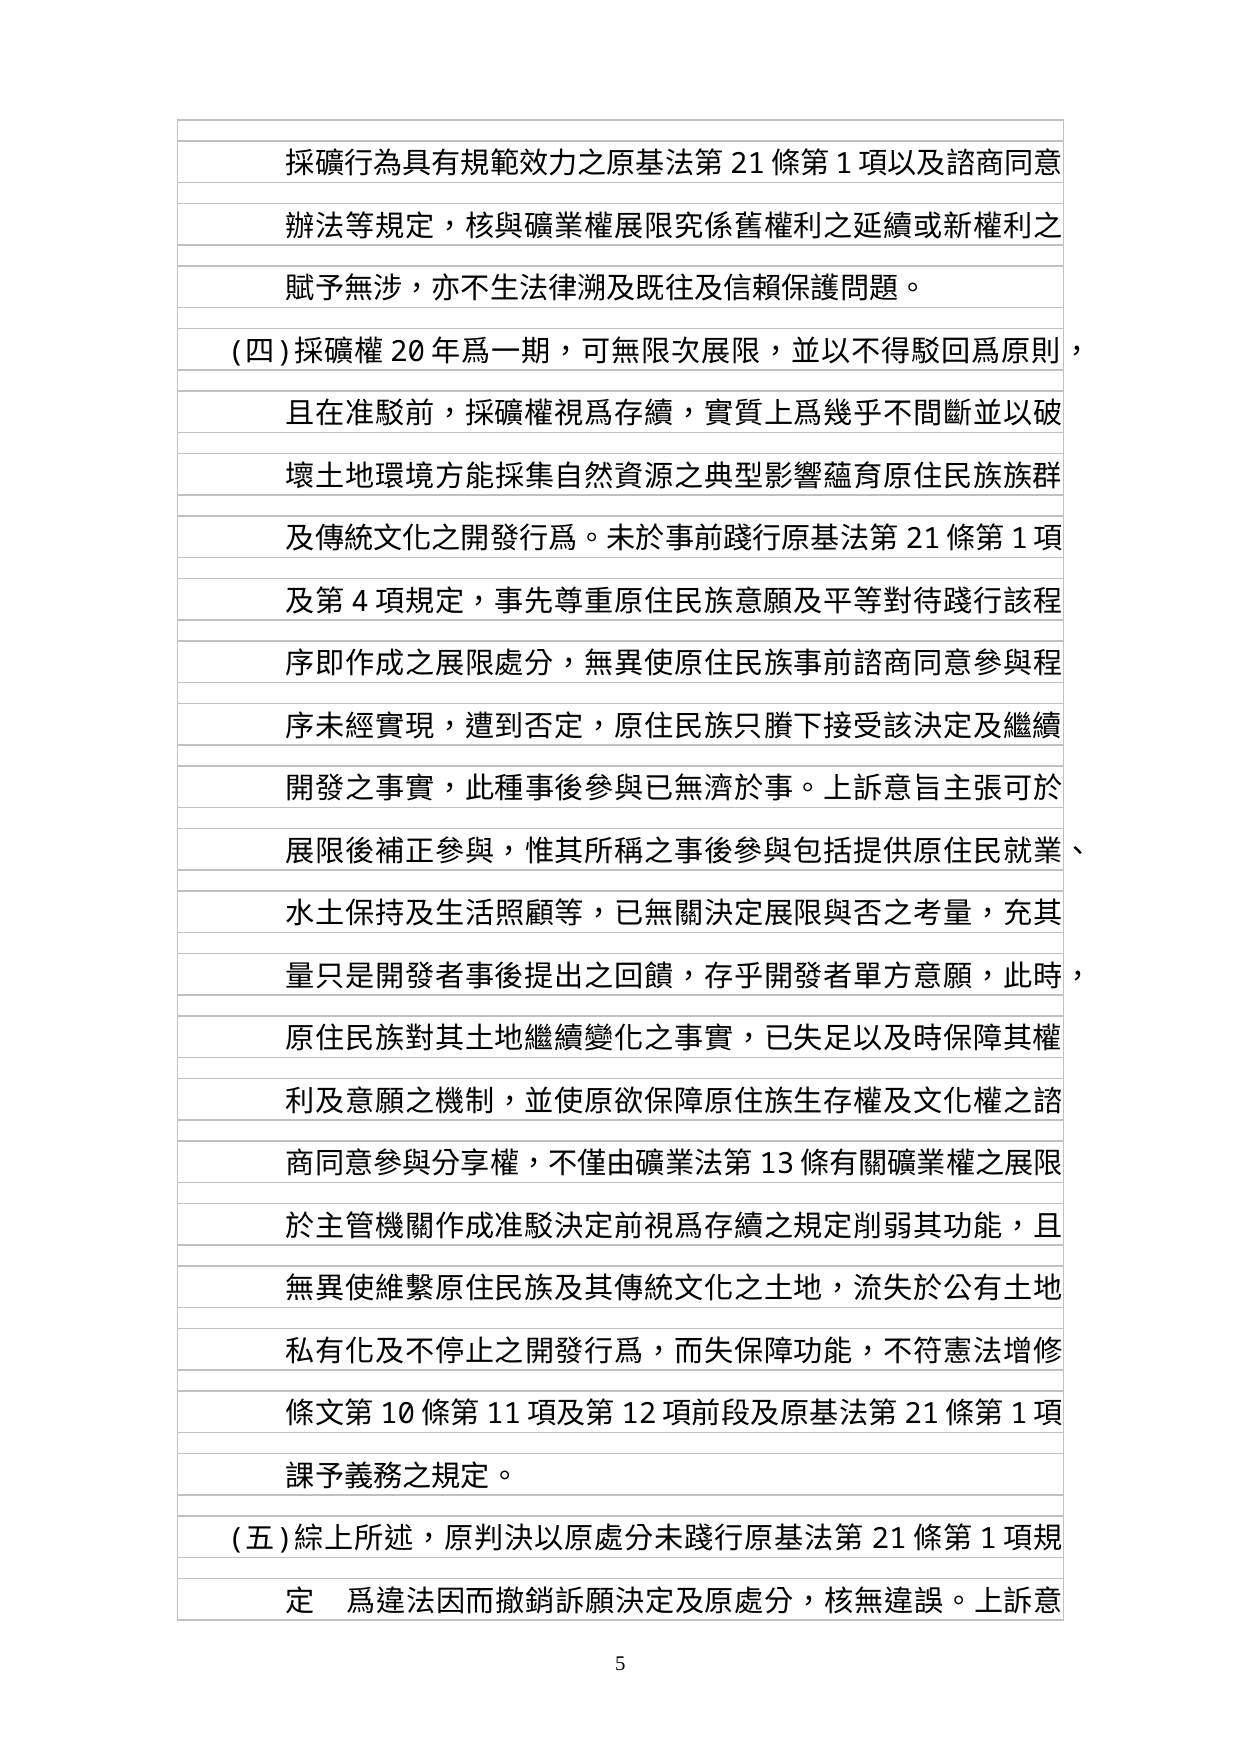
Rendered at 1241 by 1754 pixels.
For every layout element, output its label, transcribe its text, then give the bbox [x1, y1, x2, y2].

text [227, 246, 1063, 265]
text (四)採礦權20年爲一期，可無限次展限，並以不得駁回爲原則，且在准駁前，採礦權視爲存續，實質上爲幾乎不間斷並以破壞土地環境方能採集自然資源之典型影響蘊育原住民族族群及傳統文化之開發行爲。未於事前踐行原基法第21條第1項及第4項規定，事先尊重原住民族意願及平等對待踐行該程序即作成之展限處分，無異使原住民族事前諮商同意參與程序未經實現，遭到否定，原住民族只賸下接受該決定及繼續開發之事實，此種事後參與已無濟於事。上訴意旨主張可於展限後補正參與，惟其所稱之事後參與包括提供原住民就業、水土保持及生活照顧等，已無關決定展限與否之考量，充其量只是開發者事後提出之回饋，存乎開發者單方意願，此時，原住民族對其土地繼續變化之事實，已失足以及時保障其權利及意願之機制，並使原欲保障原住族生存權及文化權之諮商同意參與分享權，不僅由礦業法第13條有關礦業權之展限於主管機關作成准駁決定前視爲存續之規定削弱其功能，且無異使維繫原住民族及其傳統文化之土地，流失於公有土地私有化及不停止之開發行爲，而失保障功能，不符憲法增修條文第10條第11項及第12項前段及原基法第21條第1項課予義務之規定。 [227, 517, 1063, 557]
text (五)綜上所述，原判決以原處分未踐行原基法第21條第1項規定 爲違法因而撤銷訴願決定及原處分，核無違誤。上訴意旨，指摘原判決違背法令，求予廢棄，爲無理由，應予駁回。 [227, 1496, 1063, 1515]
text (四)採礦權20年爲一期，可無限次展限，並以不得駁回爲原則，且在准駁前，採礦權視爲存續，實質上爲幾乎不間斷並以破壞土地環境方能採集自然資源之典型影響蘊育原住民族族群及傳統文化之開發行爲。未於事前踐行原基法第21條第1項及第4項規定，事先尊重原住民族意願及平等對待踐行該程序即作成之展限處分，無異使原住民族事前諮商同意參與程序未經實現，遭到否定，原住民族只賸下接受該決定及繼續開發之事實，此種事後參與已無濟於事。上訴意旨主張可於展限後補正參與，惟其所稱之事後參與包括提供原住民就業、水土保持及生活照顧等，已無關決定展限與否之考量，充其量只是開發者事後提出之回饋，存乎開發者單方意願，此時，原住民族對其土地繼續變化之事實，已失足以及時保障其權利及意願之機制，並使原欲保障原住族生存權及文化權之諮商同意參與分享權，不僅由礦業法第13條有關礦業權之展限於主管機關作成准駁決定前視爲存續之規定削弱其功能，且無異使維繫原住民族及其傳統文化之土地，流失於公有土地私有化及不停止之開發行爲，而失保障功能，不符憲法增修條文第10條第11項及第12項前段及原基法第21條第1項課予義務之規定。 [227, 704, 1063, 744]
text (五)綜上所述，原判決以原處分未踐行原基法第21條第1項規定 爲違法因而撤銷訴願決定及原處分，核無違誤。上訴意旨，指摘原判決違背法令，求予廢棄，爲無理由，應予駁回。 [227, 1558, 1063, 1578]
text (四)採礦權20年爲一期，可無限次展限，並以不得駁回爲原則，且在准駁前，採礦權視爲存續，實質上爲幾乎不間斷並以破壞土地環境方能採集自然資源之典型影響蘊育原住民族族群及傳統文化之開發行爲。未於事前踐行原基法第21條第1項及第4項規定，事先尊重原住民族意願及平等對待踐行該程序即作成之展限處分，無異使原住民族事前諮商同意參與程序未經實現，遭到否定，原住民族只賸下接受該決定及繼續開發之事實，此種事後參與已無濟於事。上訴意旨主張可於展限後補正參與，惟其所稱之事後參與包括提供原住民就業、水土保持及生活照顧等，已無關決定展限與否之考量，充其量只是開發者事後提出之回饋，存乎開發者單方意願，此時，原住民族對其土地繼續變化之事實，已失足以及時保障其權利及意願之機制，並使原欲保障原住族生存權及文化權之諮商同意參與分享權，不僅由礦業法第13條有關礦業權之展限於主管機關作成准駁決定前視爲存續之規定削弱其功能，且無異使維繫原住民族及其傳統文化之土地，流失於公有土地私有化及不停止之開發行爲，而失保障功能，不符憲法增修條文第10條第11項及第12項前段及原基法第21條第1項課予義務之規定。 [227, 1392, 1063, 1432]
text (四)採礦權20年爲一期，可無限次展限，並以不得駁回爲原則，且在准駁前，採礦權視爲存續，實質上爲幾乎不間斷並以破壞土地環境方能採集自然資源之典型影響蘊育原住民族族群及傳統文化之開發行爲。未於事前踐行原基法第21條第1項及第4項規定，事先尊重原住民族意願及平等對待踐行該程序即作成之展限處分，無異使原住民族事前諮商同意參與程序未經實現，遭到否定，原住民族只賸下接受該決定及繼續開發之事實，此種事後參與已無濟於事。上訴意旨主張可於展限後補正參與，惟其所稱之事後參與包括提供原住民就業、水土保持及生活照顧等，已無關決定展限與否之考量，充其量只是開發者事後提出之回饋，存乎開發者單方意願，此時，原住民族對其土地繼續變化之事實，已失足以及時保障其權利及意願之機制，並使原欲保障原住族生存權及文化權之諮商同意參與分享權，不僅由礦業法第13條有關礦業權之展限於主管機關作成准駁決定前視爲存續之規定削弱其功能，且無異使維繫原住民族及其傳統文化之土地，流失於公有土地私有化及不停止之開發行爲，而失保障功能，不符憲法增修條文第10條第11項及第12項前段及原基法第21條第1項課予義務之規定。 [227, 308, 1063, 328]
text (四)採礦權20年爲一期，可無限次展限，並以不得駁回爲原則，且在准駁前，採礦權視爲存續，實質上爲幾乎不間斷並以破壞土地環境方能採集自然資源之典型影響蘊育原住民族族群及傳統文化之開發行爲。未於事前踐行原基法第21條第1項及第4項規定，事先尊重原住民族意願及平等對待踐行該程序即作成之展限處分，無異使原住民族事前諮商同意參與程序未經實現，遭到否定，原住民族只賸下接受該決定及繼續開發之事實，此種事後參與已無濟於事。上訴意旨主張可於展限後補正參與，惟其所稱之事後參與包括提供原住民就業、水土保持及生活照顧等，已無關決定展限與否之考量，充其量只是開發者事後提出之回饋，存乎開發者單方意願，此時，原住民族對其土地繼續變化之事實，已失足以及時保障其權利及意願之機制，並使原欲保障原住族生存權及文化權之諮商同意參與分享權，不僅由礦業法第13條有關礦業權之展限於主管機關作成准駁決定前視爲存續之規定削弱其功能，且無異使維繫原住民族及其傳統文化之土地，流失於公有土地私有化及不停止之開發行爲，而失保障功能，不符憲法增修條文第10條第11項及第12項前段及原基法第21條第1項課予義務之規定。 [227, 746, 1063, 765]
text (四)採礦權20年爲一期，可無限次展限，並以不得駁回爲原則，且在准駁前，採礦權視爲存續，實質上爲幾乎不間斷並以破壞土地環境方能採集自然資源之典型影響蘊育原住民族族群及傳統文化之開發行爲。未於事前踐行原基法第21條第1項及第4項規定，事先尊重原住民族意願及平等對待踐行該程序即作成之展限處分，無異使原住民族事前諮商同意參與程序未經實現，遭到否定，原住民族只賸下接受該決定及繼續開發之事實，此種事後參與已無濟於事。上訴意旨主張可於展限後補正參與，惟其所稱之事後參與包括提供原住民就業、水土保持及生活照顧等，已無關決定展限與否之考量，充其量只是開發者事後提出之回饋，存乎開發者單方意願，此時，原住民族對其土地繼續變化之事實，已失足以及時保障其權利及意願之機制，並使原欲保障原住族生存權及文化權之諮商同意參與分享權，不僅由礦業法第13條有關礦業權之展限於主管機關作成准駁決定前視爲存續之規定削弱其功能，且無異使維繫原住民族及其傳統文化之土地，流失於公有土地私有化及不停止之開發行爲，而失保障功能，不符憲法增修條文第10條第11項及第12項前段及原基法第21條第1項課予義務之規定。 [227, 558, 1063, 578]
text (四)採礦權20年爲一期，可無限次展限，並以不得駁回爲原則，且在准駁前，採礦權視爲存續，實質上爲幾乎不間斷並以破壞土地環境方能採集自然資源之典型影響蘊育原住民族族群及傳統文化之開發行爲。未於事前踐行原基法第21條第1項及第4項規定，事先尊重原住民族意願及平等對待踐行該程序即作成之展限處分，無異使原住民族事前諮商同意參與程序未經實現，遭到否定，原住民族只賸下接受該決定及繼續開發之事實，此種事後參與已無濟於事。上訴意旨主張可於展限後補正參與，惟其所稱之事後參與包括提供原住民就業、水土保持及生活照顧等，已無關決定展限與否之考量，充其量只是開發者事後提出之回饋，存乎開發者單方意願，此時，原住民族對其土地繼續變化之事實，已失足以及時保障其權利及意願之機制，並使原欲保障原住族生存權及文化權之諮商同意參與分享權，不僅由礦業法第13條有關礦業權之展限於主管機關作成准駁決定前視爲存續之規定削弱其功能，且無異使維繫原住民族及其傳統文化之土地，流失於公有土地私有化及不停止之開發行爲，而失保障功能，不符憲法增修條文第10條第11項及第12項前段及原基法第21條第1項課予義務之規定。 [227, 1454, 1063, 1494]
text (四)採礦權20年爲一期，可無限次展限，並以不得駁回爲原則，且在准駁前，採礦權視爲存續，實質上爲幾乎不間斷並以破壞土地環境方能採集自然資源之典型影響蘊育原住民族族群及傳統文化之開發行爲。未於事前踐行原基法第21條第1項及第4項規定，事先尊重原住民族意願及平等對待踐行該程序即作成之展限處分，無異使原住民族事前諮商同意參與程序未經實現，遭到否定，原住民族只賸下接受該決定及繼續開發之事實，此種事後參與已無濟於事。上訴意旨主張可於展限後補正參與，惟其所稱之事後參與包括提供原住民就業、水土保持及生活照顧等，已無關決定展限與否之考量，充其量只是開發者事後提出之回饋，存乎開發者單方意願，此時，原住民族對其土地繼續變化之事實，已失足以及時保障其權利及意願之機制，並使原欲保障原住族生存權及文化權之諮商同意參與分享權，不僅由礦業法第13條有關礦業權之展限於主管機關作成准駁決定前視爲存續之規定削弱其功能，且無異使維繫原住民族及其傳統文化之土地，流失於公有土地私有化及不停止之開發行爲，而失保障功能，不符憲法增修條文第10條第11項及第12項前段及原基法第21條第1項課予義務之規定。 [227, 1079, 1063, 1119]
text (四)採礦權20年爲一期，可無限次展限，並以不得駁回爲原則，且在准駁前，採礦權視爲存續，實質上爲幾乎不間斷並以破壞土地環境方能採集自然資源之典型影響蘊育原住民族族群及傳統文化之開發行爲。未於事前踐行原基法第21條第1項及第4項規定，事先尊重原住民族意願及平等對待踐行該程序即作成之展限處分，無異使原住民族事前諮商同意參與程序未經實現，遭到否定，原住民族只賸下接受該決定及繼續開發之事實，此種事後參與已無濟於事。上訴意旨主張可於展限後補正參與，惟其所稱之事後參與包括提供原住民就業、水土保持及生活照顧等，已無關決定展限與否之考量，充其量只是開發者事後提出之回饋，存乎開發者單方意願，此時，原住民族對其土地繼續變化之事實，已失足以及時保障其權利及意願之機制，並使原欲保障原住族生存權及文化權之諮商同意參與分享權，不僅由礦業法第13條有關礦業權之展限於主管機關作成准駁決定前視爲存續之規定削弱其功能，且無異使維繫原住民族及其傳統文化之土地，流失於公有土地私有化及不停止之開發行爲，而失保障功能，不符憲法增修條文第10條第11項及第12項前段及原基法第21條第1項課予義務之規定。 [227, 1121, 1063, 1140]
text (四)採礦權20年爲一期，可無限次展限，並以不得駁回爲原則，且在准駁前，採礦權視爲存續，實質上爲幾乎不間斷並以破壞土地環境方能採集自然資源之典型影響蘊育原住民族族群及傳統文化之開發行爲。未於事前踐行原基法第21條第1項及第4項規定，事先尊重原住民族意願及平等對待踐行該程序即作成之展限處分，無異使原住民族事前諮商同意參與程序未經實現，遭到否定，原住民族只賸下接受該決定及繼續開發之事實，此種事後參與已無濟於事。上訴意旨主張可於展限後補正參與，惟其所稱之事後參與包括提供原住民就業、水土保持及生活照顧等，已無關決定展限與否之考量，充其量只是開發者事後提出之回饋，存乎開發者單方意願，此時，原住民族對其土地繼續變化之事實，已失足以及時保障其權利及意願之機制，並使原欲保障原住族生存權及文化權之諮商同意參與分享權，不僅由礦業法第13條有關礦業權之展限於主管機關作成准駁決定前視爲存續之規定削弱其功能，且無異使維繫原住民族及其傳統文化之土地，流失於公有土地私有化及不停止之開發行爲，而失保障功能，不符憲法增修條文第10條第11項及第12項前段及原基法第21條第1項課予義務之規定。 [227, 954, 1063, 994]
text (四)採礦權20年爲一期，可無限次展限，並以不得駁回爲原則，且在准駁前，採礦權視爲存續，實質上爲幾乎不間斷並以破壞土地環境方能採集自然資源之典型影響蘊育原住民族族群及傳統文化之開發行爲。未於事前踐行原基法第21條第1項及第4項規定，事先尊重原住民族意願及平等對待踐行該程序即作成之展限處分，無異使原住民族事前諮商同意參與程序未經實現，遭到否定，原住民族只賸下接受該決定及繼續開發之事實，此種事後參與已無濟於事。上訴意旨主張可於展限後補正參與，惟其所稱之事後參與包括提供原住民就業、水土保持及生活照顧等，已無關決定展限與否之考量，充其量只是開發者事後提出之回饋，存乎開發者單方意願，此時，原住民族對其土地繼續變化之事實，已失足以及時保障其權利及意願之機制，並使原欲保障原住族生存權及文化權之諮商同意參與分享權，不僅由礦業法第13條有關礦業權之展限於主管機關作成准駁決定前視爲存續之規定削弱其功能，且無異使維繫原住民族及其傳統文化之土地，流失於公有土地私有化及不停止之開發行爲，而失保障功能，不符憲法增修條文第10條第11項及第12項前段及原基法第21條第1項課予義務之規定。 [227, 1433, 1063, 1453]
text (四)採礦權20年爲一期，可無限次展限，並以不得駁回爲原則，且在准駁前，採礦權視爲存續，實質上爲幾乎不間斷並以破壞土地環境方能採集自然資源之典型影響蘊育原住民族族群及傳統文化之開發行爲。未於事前踐行原基法第21條第1項及第4項規定，事先尊重原住民族意願及平等對待踐行該程序即作成之展限處分，無異使原住民族事前諮商同意參與程序未經實現，遭到否定，原住民族只賸下接受該決定及繼續開發之事實，此種事後參與已無濟於事。上訴意旨主張可於展限後補正參與，惟其所稱之事後參與包括提供原住民就業、水土保持及生活照顧等，已無關決定展限與否之考量，充其量只是開發者事後提出之回饋，存乎開發者單方意願，此時，原住民族對其土地繼續變化之事實，已失足以及時保障其權利及意願之機制，並使原欲保障原住族生存權及文化權之諮商同意參與分享權，不僅由礦業法第13條有關礦業權之展限於主管機關作成准駁決定前視爲存續之規定削弱其功能，且無異使維繫原住民族及其傳統文化之土地，流失於公有土地私有化及不停止之開發行爲，而失保障功能，不符憲法增修條文第10條第11項及第12項前段及原基法第21條第1項課予義務之規定。 [227, 892, 1063, 932]
text (四)採礦權20年爲一期，可無限次展限，並以不得駁回爲原則，且在准駁前，採礦權視爲存續，實質上爲幾乎不間斷並以破壞土地環境方能採集自然資源之典型影響蘊育原住民族族群及傳統文化之開發行爲。未於事前踐行原基法第21條第1項及第4項規定，事先尊重原住民族意願及平等對待踐行該程序即作成之展限處分，無異使原住民族事前諮商同意參與程序未經實現，遭到否定，原住民族只賸下接受該決定及繼續開發之事實，此種事後參與已無濟於事。上訴意旨主張可於展限後補正參與，惟其所稱之事後參與包括提供原住民就業、水土保持及生活照顧等，已無關決定展限與否之考量，充其量只是開發者事後提出之回饋，存乎開發者單方意願，此時，原住民族對其土地繼續變化之事實，已失足以及時保障其權利及意願之機制，並使原欲保障原住族生存權及文化權之諮商同意參與分享權，不僅由礦業法第13條有關礦業權之展限於主管機關作成准駁決定前視爲存續之規定削弱其功能，且無異使維繫原住民族及其傳統文化之土地，流失於公有土地私有化及不停止之開發行爲，而失保障功能，不符憲法增修條文第10條第11項及第12項前段及原基法第21條第1項課予義務之規定。 [227, 1204, 1063, 1244]
text (四)採礦權20年爲一期，可無限次展限，並以不得駁回爲原則，且在准駁前，採礦權視爲存續，實質上爲幾乎不間斷並以破壞土地環境方能採集自然資源之典型影響蘊育原住民族族群及傳統文化之開發行爲。未於事前踐行原基法第21條第1項及第4項規定，事先尊重原住民族意願及平等對待踐行該程序即作成之展限處分，無異使原住民族事前諮商同意參與程序未經實現，遭到否定，原住民族只賸下接受該決定及繼續開發之事實，此種事後參與已無濟於事。上訴意旨主張可於展限後補正參與，惟其所稱之事後參與包括提供原住民就業、水土保持及生活照顧等，已無關決定展限與否之考量，充其量只是開發者事後提出之回饋，存乎開發者單方意願，此時，原住民族對其土地繼續變化之事實，已失足以及時保障其權利及意願之機制，並使原欲保障原住族生存權及文化權之諮商同意參與分享權，不僅由礦業法第13條有關礦業權之展限於主管機關作成准駁決定前視爲存續之規定削弱其功能，且無異使維繫原住民族及其傳統文化之土地，流失於公有土地私有化及不停止之開發行爲，而失保障功能，不符憲法增修條文第10條第11項及第12項前段及原基法第21條第1項課予義務之規定。 [227, 621, 1063, 640]
text (四)採礦權20年爲一期，可無限次展限，並以不得駁回爲原則，且在准駁前，採礦權視爲存續，實質上爲幾乎不間斷並以破壞土地環境方能採集自然資源之典型影響蘊育原住民族族群及傳統文化之開發行爲。未於事前踐行原基法第21條第1項及第4項規定，事先尊重原住民族意願及平等對待踐行該程序即作成之展限處分，無異使原住民族事前諮商同意參與程序未經實現，遭到否定，原住民族只賸下接受該決定及繼續開發之事實，此種事後參與已無濟於事。上訴意旨主張可於展限後補正參與，惟其所稱之事後參與包括提供原住民就業、水土保持及生活照顧等，已無關決定展限與否之考量，充其量只是開發者事後提出之回饋，存乎開發者單方意願，此時，原住民族對其土地繼續變化之事實，已失足以及時保障其權利及意願之機制，並使原欲保障原住族生存權及文化權之諮商同意參與分享權，不僅由礦業法第13條有關礦業權之展限於主管機關作成准駁決定前視爲存續之規定削弱其功能，且無異使維繫原住民族及其傳統文化之土地，流失於公有土地私有化及不停止之開發行爲，而失保障功能，不符憲法增修條文第10條第11項及第12項前段及原基法第21條第1項課予義務之規定。 [227, 1017, 1063, 1057]
text (五)綜上所述，原判決以原處分未踐行原基法第21條第1項規定 爲違法因而撤銷訴願決定及原處分，核無違誤。上訴意旨，指摘原判決違背法令，求予廢棄，爲無理由，應予駁回。 [227, 1579, 1063, 1619]
text 採礦行為具有規範效力之原基法第21條第1項以及諮商同意 [227, 142, 1063, 182]
text [227, 183, 1063, 203]
text (五)綜上所述，原判決以原處分未踐行原基法第21條第1項規定 爲違法因而撤銷訴願決定及原處分，核無違誤。上訴意旨，指摘原判決違背法令，求予廢棄，爲無理由，應予駁回。 [227, 1517, 1063, 1557]
text 賦予無涉，亦不生法律溯及既往及信賴保護問題。 [227, 267, 1063, 307]
text (四)採礦權20年爲一期，可無限次展限，並以不得駁回爲原則，且在准駁前，採礦權視爲存續，實質上爲幾乎不間斷並以破壞土地環境方能採集自然資源之典型影響蘊育原住民族族群及傳統文化之開發行爲。未於事前踐行原基法第21條第1項及第4項規定，事先尊重原住民族意願及平等對待踐行該程序即作成之展限處分，無異使原住民族事前諮商同意參與程序未經實現，遭到否定，原住民族只賸下接受該決定及繼續開發之事實，此種事後參與已無濟於事。上訴意旨主張可於展限後補正參與，惟其所稱之事後參與包括提供原住民就業、水土保持及生活照顧等，已無關決定展限與否之考量，充其量只是開發者事後提出之回饋，存乎開發者單方意願，此時，原住民族對其土地繼續變化之事實，已失足以及時保障其權利及意願之機制，並使原欲保障原住族生存權及文化權之諮商同意參與分享權，不僅由礦業法第13條有關礦業權之展限於主管機關作成准駁決定前視爲存續之規定削弱其功能，且無異使維繫原住民族及其傳統文化之土地，流失於公有土地私有化及不停止之開發行爲，而失保障功能，不符憲法增修條文第10條第11項及第12項前段及原基法第21條第1項課予義務之規定。 [227, 933, 1063, 953]
text (四)採礦權20年爲一期，可無限次展限，並以不得駁回爲原則，且在准駁前，採礦權視爲存續，實質上爲幾乎不間斷並以破壞土地環境方能採集自然資源之典型影響蘊育原住民族族群及傳統文化之開發行爲。未於事前踐行原基法第21條第1項及第4項規定，事先尊重原住民族意願及平等對待踐行該程序即作成之展限處分，無異使原住民族事前諮商同意參與程序未經實現，遭到否定，原住民族只賸下接受該決定及繼續開發之事實，此種事後參與已無濟於事。上訴意旨主張可於展限後補正參與，惟其所稱之事後參與包括提供原住民就業、水土保持及生活照顧等，已無關決定展限與否之考量，充其量只是開發者事後提出之回饋，存乎開發者單方意願，此時，原住民族對其土地繼續變化之事實，已失足以及時保障其權利及意願之機制，並使原欲保障原住族生存權及文化權之諮商同意參與分享權，不僅由礦業法第13條有關礦業權之展限於主管機關作成准駁決定前視爲存續之規定削弱其功能，且無異使維繫原住民族及其傳統文化之土地，流失於公有土地私有化及不停止之開發行爲，而失保障功能，不符憲法增修條文第10條第11項及第12項前段及原基法第21條第1項課予義務之規定。 [227, 1308, 1063, 1328]
text (四)採礦權20年爲一期，可無限次展限，並以不得駁回爲原則，且在准駁前，採礦權視爲存續，實質上爲幾乎不間斷並以破壞土地環境方能採集自然資源之典型影響蘊育原住民族族群及傳統文化之開發行爲。未於事前踐行原基法第21條第1項及第4項規定，事先尊重原住民族意願及平等對待踐行該程序即作成之展限處分，無異使原住民族事前諮商同意參與程序未經實現，遭到否定，原住民族只賸下接受該決定及繼續開發之事實，此種事後參與已無濟於事。上訴意旨主張可於展限後補正參與，惟其所稱之事後參與包括提供原住民就業、水土保持及生活照顧等，已無關決定展限與否之考量，充其量只是開發者事後提出之回饋，存乎開發者單方意願，此時，原住民族對其土地繼續變化之事實，已失足以及時保障其權利及意願之機制，並使原欲保障原住族生存權及文化權之諮商同意參與分享權，不僅由礦業法第13條有關礦業權之展限於主管機關作成准駁決定前視爲存續之規定削弱其功能，且無異使維繫原住民族及其傳統文化之土地，流失於公有土地私有化及不停止之開發行爲，而失保障功能，不符憲法增修條文第10條第11項及第12項前段及原基法第21條第1項課予義務之規定。 [227, 1371, 1063, 1390]
text (四)採礦權20年爲一期，可無限次展限，並以不得駁回爲原則，且在准駁前，採礦權視爲存續，實質上爲幾乎不間斷並以破壞土地環境方能採集自然資源之典型影響蘊育原住民族族群及傳統文化之開發行爲。未於事前踐行原基法第21條第1項及第4項規定，事先尊重原住民族意願及平等對待踐行該程序即作成之展限處分，無異使原住民族事前諮商同意參與程序未經實現，遭到否定，原住民族只賸下接受該決定及繼續開發之事實，此種事後參與已無濟於事。上訴意旨主張可於展限後補正參與，惟其所稱之事後參與包括提供原住民就業、水土保持及生活照顧等，已無關決定展限與否之考量，充其量只是開發者事後提出之回饋，存乎開發者單方意願，此時，原住民族對其土地繼續變化之事實，已失足以及時保障其權利及意願之機制，並使原欲保障原住族生存權及文化權之諮商同意參與分享權，不僅由礦業法第13條有關礦業權之展限於主管機關作成准駁決定前視爲存續之規定削弱其功能，且無異使維繫原住民族及其傳統文化之土地，流失於公有土地私有化及不停止之開發行爲，而失保障功能，不符憲法增修條文第10條第11項及第12項前段及原基法第21條第1項課予義務之規定。 [227, 683, 1063, 703]
text (四)採礦權20年爲一期，可無限次展限，並以不得駁回爲原則，且在准駁前，採礦權視爲存續，實質上爲幾乎不間斷並以破壞土地環境方能採集自然資源之典型影響蘊育原住民族族群及傳統文化之開發行爲。未於事前踐行原基法第21條第1項及第4項規定，事先尊重原住民族意願及平等對待踐行該程序即作成之展限處分，無異使原住民族事前諮商同意參與程序未經實現，遭到否定，原住民族只賸下接受該決定及繼續開發之事實，此種事後參與已無濟於事。上訴意旨主張可於展限後補正參與，惟其所稱之事後參與包括提供原住民就業、水土保持及生活照顧等，已無關決定展限與否之考量，充其量只是開發者事後提出之回饋，存乎開發者單方意願，此時，原住民族對其土地繼續變化之事實，已失足以及時保障其權利及意願之機制，並使原欲保障原住族生存權及文化權之諮商同意參與分享權，不僅由礦業法第13條有關礦業權之展限於主管機關作成准駁決定前視爲存續之規定削弱其功能，且無異使維繫原住民族及其傳統文化之土地，流失於公有土地私有化及不停止之開發行爲，而失保障功能，不符憲法增修條文第10條第11項及第12項前段及原基法第21條第1項課予義務之規定。 [227, 871, 1063, 890]
text (四)採礦權20年爲一期，可無限次展限，並以不得駁回爲原則，且在准駁前，採礦權視爲存續，實質上爲幾乎不間斷並以破壞土地環境方能採集自然資源之典型影響蘊育原住民族族群及傳統文化之開發行爲。未於事前踐行原基法第21條第1項及第4項規定，事先尊重原住民族意願及平等對待踐行該程序即作成之展限處分，無異使原住民族事前諮商同意參與程序未經實現，遭到否定，原住民族只賸下接受該決定及繼續開發之事實，此種事後參與已無濟於事。上訴意旨主張可於展限後補正參與，惟其所稱之事後參與包括提供原住民就業、水土保持及生活照顧等，已無關決定展限與否之考量，充其量只是開發者事後提出之回饋，存乎開發者單方意願，此時，原住民族對其土地繼續變化之事實，已失足以及時保障其權利及意願之機制，並使原欲保障原住族生存權及文化權之諮商同意參與分享權，不僅由礦業法第13條有關礦業權之展限於主管機關作成准駁決定前視爲存續之規定削弱其功能，且無異使維繫原住民族及其傳統文化之土地，流失於公有土地私有化及不停止之開發行爲，而失保障功能，不符憲法增修條文第10條第11項及第12項前段及原基法第21條第1項課予義務之規定。 [227, 433, 1063, 453]
text (四)採礦權20年爲一期，可無限次展限，並以不得駁回爲原則，且在准駁前，採礦權視爲存續，實質上爲幾乎不間斷並以破壞土地環境方能採集自然資源之典型影響蘊育原住民族族群及傳統文化之開發行爲。未於事前踐行原基法第21條第1項及第4項規定，事先尊重原住民族意願及平等對待踐行該程序即作成之展限處分，無異使原住民族事前諮商同意參與程序未經實現，遭到否定，原住民族只賸下接受該決定及繼續開發之事實，此種事後參與已無濟於事。上訴意旨主張可於展限後補正參與，惟其所稱之事後參與包括提供原住民就業、水土保持及生活照顧等，已無關決定展限與否之考量，充其量只是開發者事後提出之回饋，存乎開發者單方意願，此時，原住民族對其土地繼續變化之事實，已失足以及時保障其權利及意願之機制，並使原欲保障原住族生存權及文化權之諮商同意參與分享權，不僅由礦業法第13條有關礦業權之展限於主管機關作成准駁決定前視爲存續之規定削弱其功能，且無異使維繫原住民族及其傳統文化之土地，流失於公有土地私有化及不停止之開發行爲，而失保障功能，不符憲法增修條文第10條第11項及第12項前段及原基法第21條第1項課予義務之規定。 [227, 371, 1063, 390]
text (四)採礦權20年爲一期，可無限次展限，並以不得駁回爲原則，且在准駁前，採礦權視爲存續，實質上爲幾乎不間斷並以破壞土地環境方能採集自然資源之典型影響蘊育原住民族族群及傳統文化之開發行爲。未於事前踐行原基法第21條第1項及第4項規定，事先尊重原住民族意願及平等對待踐行該程序即作成之展限處分，無異使原住民族事前諮商同意參與程序未經實現，遭到否定，原住民族只賸下接受該決定及繼續開發之事實，此種事後參與已無濟於事。上訴意旨主張可於展限後補正參與，惟其所稱之事後參與包括提供原住民就業、水土保持及生活照顧等，已無關決定展限與否之考量，充其量只是開發者事後提出之回饋，存乎開發者單方意願，此時，原住民族對其土地繼續變化之事實，已失足以及時保障其權利及意願之機制，並使原欲保障原住族生存權及文化權之諮商同意參與分享權，不僅由礦業法第13條有關礦業權之展限於主管機關作成准駁決定前視爲存續之規定削弱其功能，且無異使維繫原住民族及其傳統文化之土地，流失於公有土地私有化及不停止之開發行爲，而失保障功能，不符憲法增修條文第10條第11項及第12項前段及原基法第21條第1項課予義務之規定。 [227, 579, 1063, 619]
text 辦法等規定，核與礦業權展限究係舊權利之延續或新權利之 [227, 204, 1063, 244]
text (四)採礦權20年爲一期，可無限次展限，並以不得駁回爲原則，且在准駁前，採礦權視爲存續，實質上爲幾乎不間斷並以破壞土地環境方能採集自然資源之典型影響蘊育原住民族族群及傳統文化之開發行爲。未於事前踐行原基法第21條第1項及第4項規定，事先尊重原住民族意願及平等對待踐行該程序即作成之展限處分，無異使原住民族事前諮商同意參與程序未經實現，遭到否定，原住民族只賸下接受該決定及繼續開發之事實，此種事後參與已無濟於事。上訴意旨主張可於展限後補正參與，惟其所稱之事後參與包括提供原住民就業、水土保持及生活照顧等，已無關決定展限與否之考量，充其量只是開發者事後提出之回饋，存乎開發者單方意願，此時，原住民族對其土地繼續變化之事實，已失足以及時保障其權利及意願之機制，並使原欲保障原住族生存權及文化權之諮商同意參與分享權，不僅由礦業法第13條有關礦業權之展限於主管機關作成准駁決定前視爲存續之規定削弱其功能，且無異使維繫原住民族及其傳統文化之土地，流失於公有土地私有化及不停止之開發行爲，而失保障功能，不符憲法增修條文第10條第11項及第12項前段及原基法第21條第1項課予義務之規定。 [227, 392, 1063, 432]
text (四)採礦權20年爲一期，可無限次展限，並以不得駁回爲原則，且在准駁前，採礦權視爲存續，實質上爲幾乎不間斷並以破壞土地環境方能採集自然資源之典型影響蘊育原住民族族群及傳統文化之開發行爲。未於事前踐行原基法第21條第1項及第4項規定，事先尊重原住民族意願及平等對待踐行該程序即作成之展限處分，無異使原住民族事前諮商同意參與程序未經實現，遭到否定，原住民族只賸下接受該決定及繼續開發之事實，此種事後參與已無濟於事。上訴意旨主張可於展限後補正參與，惟其所稱之事後參與包括提供原住民就業、水土保持及生活照顧等，已無關決定展限與否之考量，充其量只是開發者事後提出之回饋，存乎開發者單方意願，此時，原住民族對其土地繼續變化之事實，已失足以及時保障其權利及意願之機制，並使原欲保障原住族生存權及文化權之諮商同意參與分享權，不僅由礦業法第13條有關礦業權之展限於主管機關作成准駁決定前視爲存續之規定削弱其功能，且無異使維繫原住民族及其傳統文化之土地，流失於公有土地私有化及不停止之開發行爲，而失保障功能，不符憲法增修條文第10條第11項及第12項前段及原基法第21條第1項課予義務之規定。 [227, 1267, 1063, 1307]
text (四)採礦權20年爲一期，可無限次展限，並以不得駁回爲原則，且在准駁前，採礦權視爲存續，實質上爲幾乎不間斷並以破壞土地環境方能採集自然資源之典型影響蘊育原住民族族群及傳統文化之開發行爲。未於事前踐行原基法第21條第1項及第4項規定，事先尊重原住民族意願及平等對待踐行該程序即作成之展限處分，無異使原住民族事前諮商同意參與程序未經實現，遭到否定，原住民族只賸下接受該決定及繼續開發之事實，此種事後參與已無濟於事。上訴意旨主張可於展限後補正參與，惟其所稱之事後參與包括提供原住民就業、水土保持及生活照顧等，已無關決定展限與否之考量，充其量只是開發者事後提出之回饋，存乎開發者單方意願，此時，原住民族對其土地繼續變化之事實，已失足以及時保障其權利及意願之機制，並使原欲保障原住族生存權及文化權之諮商同意參與分享權，不僅由礦業法第13條有關礦業權之展限於主管機關作成准駁決定前視爲存續之規定削弱其功能，且無異使維繫原住民族及其傳統文化之土地，流失於公有土地私有化及不停止之開發行爲，而失保障功能，不符憲法增修條文第10條第11項及第12項前段及原基法第21條第1項課予義務之規定。 [227, 1183, 1063, 1203]
text (四)採礦權20年爲一期，可無限次展限，並以不得駁回爲原則，且在准駁前，採礦權視爲存續，實質上爲幾乎不間斷並以破壞土地環境方能採集自然資源之典型影響蘊育原住民族族群及傳統文化之開發行爲。未於事前踐行原基法第21條第1項及第4項規定，事先尊重原住民族意願及平等對待踐行該程序即作成之展限處分，無異使原住民族事前諮商同意參與程序未經實現，遭到否定，原住民族只賸下接受該決定及繼續開發之事實，此種事後參與已無濟於事。上訴意旨主張可於展限後補正參與，惟其所稱之事後參與包括提供原住民就業、水土保持及生活照顧等，已無關決定展限與否之考量，充其量只是開發者事後提出之回饋，存乎開發者單方意願，此時，原住民族對其土地繼續變化之事實，已失足以及時保障其權利及意願之機制，並使原欲保障原住族生存權及文化權之諮商同意參與分享權，不僅由礦業法第13條有關礦業權之展限於主管機關作成准駁決定前視爲存續之規定削弱其功能，且無異使維繫原住民族及其傳統文化之土地，流失於公有土地私有化及不停止之開發行爲，而失保障功能，不符憲法增修條文第10條第11項及第12項前段及原基法第21條第1項課予義務之規定。 [227, 829, 1063, 869]
text (四)採礦權20年爲一期，可無限次展限，並以不得駁回爲原則，且在准駁前，採礦權視爲存續，實質上爲幾乎不間斷並以破壞土地環境方能採集自然資源之典型影響蘊育原住民族族群及傳統文化之開發行爲。未於事前踐行原基法第21條第1項及第4項規定，事先尊重原住民族意願及平等對待踐行該程序即作成之展限處分，無異使原住民族事前諮商同意參與程序未經實現，遭到否定，原住民族只賸下接受該決定及繼續開發之事實，此種事後參與已無濟於事。上訴意旨主張可於展限後補正參與，惟其所稱之事後參與包括提供原住民就業、水土保持及生活照顧等，已無關決定展限與否之考量，充其量只是開發者事後提出之回饋，存乎開發者單方意願，此時，原住民族對其土地繼續變化之事實，已失足以及時保障其權利及意願之機制，並使原欲保障原住族生存權及文化權之諮商同意參與分享權，不僅由礦業法第13條有關礦業權之展限於主管機關作成准駁決定前視爲存續之規定削弱其功能，且無異使維繫原住民族及其傳統文化之土地，流失於公有土地私有化及不停止之開發行爲，而失保障功能，不符憲法增修條文第10條第11項及第12項前段及原基法第21條第1項課予義務之規定。 [227, 767, 1063, 807]
text (四)採礦權20年爲一期，可無限次展限，並以不得駁回爲原則，且在准駁前，採礦權視爲存續，實質上爲幾乎不間斷並以破壞土地環境方能採集自然資源之典型影響蘊育原住民族族群及傳統文化之開發行爲。未於事前踐行原基法第21條第1項及第4項規定，事先尊重原住民族意願及平等對待踐行該程序即作成之展限處分，無異使原住民族事前諮商同意參與程序未經實現，遭到否定，原住民族只賸下接受該決定及繼續開發之事實，此種事後參與已無濟於事。上訴意旨主張可於展限後補正參與，惟其所稱之事後參與包括提供原住民就業、水土保持及生活照顧等，已無關決定展限與否之考量，充其量只是開發者事後提出之回饋，存乎開發者單方意願，此時，原住民族對其土地繼續變化之事實，已失足以及時保障其權利及意願之機制，並使原欲保障原住族生存權及文化權之諮商同意參與分享權，不僅由礦業法第13條有關礦業權之展限於主管機關作成准駁決定前視爲存續之規定削弱其功能，且無異使維繫原住民族及其傳統文化之土地，流失於公有土地私有化及不停止之開發行爲，而失保障功能，不符憲法增修條文第10條第11項及第12項前段及原基法第21條第1項課予義務之規定。 [227, 454, 1063, 494]
text (四)採礦權20年爲一期，可無限次展限，並以不得駁回爲原則，且在准駁前，採礦權視爲存續，實質上爲幾乎不間斷並以破壞土地環境方能採集自然資源之典型影響蘊育原住民族族群及傳統文化之開發行爲。未於事前踐行原基法第21條第1項及第4項規定，事先尊重原住民族意願及平等對待踐行該程序即作成之展限處分，無異使原住民族事前諮商同意參與程序未經實現，遭到否定，原住民族只賸下接受該決定及繼續開發之事實，此種事後參與已無濟於事。上訴意旨主張可於展限後補正參與，惟其所稱之事後參與包括提供原住民就業、水土保持及生活照顧等，已無關決定展限與否之考量，充其量只是開發者事後提出之回饋，存乎開發者單方意願，此時，原住民族對其土地繼續變化之事實，已失足以及時保障其權利及意願之機制，並使原欲保障原住族生存權及文化權之諮商同意參與分享權，不僅由礦業法第13條有關礦業權之展限於主管機關作成准駁決定前視爲存續之規定削弱其功能，且無異使維繫原住民族及其傳統文化之土地，流失於公有土地私有化及不停止之開發行爲，而失保障功能，不符憲法增修條文第10條第11項及第12項前段及原基法第21條第1項課予義務之規定。 [227, 329, 1063, 369]
text (四)採礦權20年爲一期，可無限次展限，並以不得駁回爲原則，且在准駁前，採礦權視爲存續，實質上爲幾乎不間斷並以破壞土地環境方能採集自然資源之典型影響蘊育原住民族族群及傳統文化之開發行爲。未於事前踐行原基法第21條第1項及第4項規定，事先尊重原住民族意願及平等對待踐行該程序即作成之展限處分，無異使原住民族事前諮商同意參與程序未經實現，遭到否定，原住民族只賸下接受該決定及繼續開發之事實，此種事後參與已無濟於事。上訴意旨主張可於展限後補正參與，惟其所稱之事後參與包括提供原住民就業、水土保持及生活照顧等，已無關決定展限與否之考量，充其量只是開發者事後提出之回饋，存乎開發者單方意願，此時，原住民族對其土地繼續變化之事實，已失足以及時保障其權利及意願之機制，並使原欲保障原住族生存權及文化權之諮商同意參與分享權，不僅由礦業法第13條有關礦業權之展限於主管機關作成准駁決定前視爲存續之規定削弱其功能，且無異使維繫原住民族及其傳統文化之土地，流失於公有土地私有化及不停止之開發行爲，而失保障功能，不符憲法增修條文第10條第11項及第12項前段及原基法第21條第1項課予義務之規定。 [227, 996, 1063, 1015]
text [227, 121, 1063, 140]
text (四)採礦權20年爲一期，可無限次展限，並以不得駁回爲原則，且在准駁前，採礦權視爲存續，實質上爲幾乎不間斷並以破壞土地環境方能採集自然資源之典型影響蘊育原住民族族群及傳統文化之開發行爲。未於事前踐行原基法第21條第1項及第4項規定，事先尊重原住民族意願及平等對待踐行該程序即作成之展限處分，無異使原住民族事前諮商同意參與程序未經實現，遭到否定，原住民族只賸下接受該決定及繼續開發之事實，此種事後參與已無濟於事。上訴意旨主張可於展限後補正參與，惟其所稱之事後參與包括提供原住民就業、水土保持及生活照顧等，已無關決定展限與否之考量，充其量只是開發者事後提出之回饋，存乎開發者單方意願，此時，原住民族對其土地繼續變化之事實，已失足以及時保障其權利及意願之機制，並使原欲保障原住族生存權及文化權之諮商同意參與分享權，不僅由礦業法第13條有關礦業權之展限於主管機關作成准駁決定前視爲存續之規定削弱其功能，且無異使維繫原住民族及其傳統文化之土地，流失於公有土地私有化及不停止之開發行爲，而失保障功能，不符憲法增修條文第10條第11項及第12項前段及原基法第21條第1項課予義務之規定。 [227, 1058, 1063, 1078]
text (四)採礦權20年爲一期，可無限次展限，並以不得駁回爲原則，且在准駁前，採礦權視爲存續，實質上爲幾乎不間斷並以破壞土地環境方能採集自然資源之典型影響蘊育原住民族族群及傳統文化之開發行爲。未於事前踐行原基法第21條第1項及第4項規定，事先尊重原住民族意願及平等對待踐行該程序即作成之展限處分，無異使原住民族事前諮商同意參與程序未經實現，遭到否定，原住民族只賸下接受該決定及繼續開發之事實，此種事後參與已無濟於事。上訴意旨主張可於展限後補正參與，惟其所稱之事後參與包括提供原住民就業、水土保持及生活照顧等，已無關決定展限與否之考量，充其量只是開發者事後提出之回饋，存乎開發者單方意願，此時，原住民族對其土地繼續變化之事實，已失足以及時保障其權利及意願之機制，並使原欲保障原住族生存權及文化權之諮商同意參與分享權，不僅由礦業法第13條有關礦業權之展限於主管機關作成准駁決定前視爲存續之規定削弱其功能，且無異使維繫原住民族及其傳統文化之土地，流失於公有土地私有化及不停止之開發行爲，而失保障功能，不符憲法增修條文第10條第11項及第12項前段及原基法第21條第1項課予義務之規定。 [227, 1329, 1063, 1369]
text (四)採礦權20年爲一期，可無限次展限，並以不得駁回爲原則，且在准駁前，採礦權視爲存續，實質上爲幾乎不間斷並以破壞土地環境方能採集自然資源之典型影響蘊育原住民族族群及傳統文化之開發行爲。未於事前踐行原基法第21條第1項及第4項規定，事先尊重原住民族意願及平等對待踐行該程序即作成之展限處分，無異使原住民族事前諮商同意參與程序未經實現，遭到否定，原住民族只賸下接受該決定及繼續開發之事實，此種事後參與已無濟於事。上訴意旨主張可於展限後補正參與，惟其所稱之事後參與包括提供原住民就業、水土保持及生活照顧等，已無關決定展限與否之考量，充其量只是開發者事後提出之回饋，存乎開發者單方意願，此時，原住民族對其土地繼續變化之事實，已失足以及時保障其權利及意願之機制，並使原欲保障原住族生存權及文化權之諮商同意參與分享權，不僅由礦業法第13條有關礦業權之展限於主管機關作成准駁決定前視爲存續之規定削弱其功能，且無異使維繫原住民族及其傳統文化之土地，流失於公有土地私有化及不停止之開發行爲，而失保障功能，不符憲法增修條文第10條第11項及第12項前段及原基法第21條第1項課予義務之規定。 [227, 642, 1063, 682]
text (四)採礦權20年爲一期，可無限次展限，並以不得駁回爲原則，且在准駁前，採礦權視爲存續，實質上爲幾乎不間斷並以破壞土地環境方能採集自然資源之典型影響蘊育原住民族族群及傳統文化之開發行爲。未於事前踐行原基法第21條第1項及第4項規定，事先尊重原住民族意願及平等對待踐行該程序即作成之展限處分，無異使原住民族事前諮商同意參與程序未經實現，遭到否定，原住民族只賸下接受該決定及繼續開發之事實，此種事後參與已無濟於事。上訴意旨主張可於展限後補正參與，惟其所稱之事後參與包括提供原住民就業、水土保持及生活照顧等，已無關決定展限與否之考量，充其量只是開發者事後提出之回饋，存乎開發者單方意願，此時，原住民族對其土地繼續變化之事實，已失足以及時保障其權利及意願之機制，並使原欲保障原住族生存權及文化權之諮商同意參與分享權，不僅由礦業法第13條有關礦業權之展限於主管機關作成准駁決定前視爲存續之規定削弱其功能，且無異使維繫原住民族及其傳統文化之土地，流失於公有土地私有化及不停止之開發行爲，而失保障功能，不符憲法增修條文第10條第11項及第12項前段及原基法第21條第1項課予義務之規定。 [227, 1142, 1063, 1182]
text (四)採礦權20年爲一期，可無限次展限，並以不得駁回爲原則，且在准駁前，採礦權視爲存續，實質上爲幾乎不間斷並以破壞土地環境方能採集自然資源之典型影響蘊育原住民族族群及傳統文化之開發行爲。未於事前踐行原基法第21條第1項及第4項規定，事先尊重原住民族意願及平等對待踐行該程序即作成之展限處分，無異使原住民族事前諮商同意參與程序未經實現，遭到否定，原住民族只賸下接受該決定及繼續開發之事實，此種事後參與已無濟於事。上訴意旨主張可於展限後補正參與，惟其所稱之事後參與包括提供原住民就業、水土保持及生活照顧等，已無關決定展限與否之考量，充其量只是開發者事後提出之回饋，存乎開發者單方意願，此時，原住民族對其土地繼續變化之事實，已失足以及時保障其權利及意願之機制，並使原欲保障原住族生存權及文化權之諮商同意參與分享權，不僅由礦業法第13條有關礦業權之展限於主管機關作成准駁決定前視爲存續之規定削弱其功能，且無異使維繫原住民族及其傳統文化之土地，流失於公有土地私有化及不停止之開發行爲，而失保障功能，不符憲法增修條文第10條第11項及第12項前段及原基法第21條第1項課予義務之規定。 [227, 1246, 1063, 1265]
text (四)採礦權20年爲一期，可無限次展限，並以不得駁回爲原則，且在准駁前，採礦權視爲存續，實質上爲幾乎不間斷並以破壞土地環境方能採集自然資源之典型影響蘊育原住民族族群及傳統文化之開發行爲。未於事前踐行原基法第21條第1項及第4項規定，事先尊重原住民族意願及平等對待踐行該程序即作成之展限處分，無異使原住民族事前諮商同意參與程序未經實現，遭到否定，原住民族只賸下接受該決定及繼續開發之事實，此種事後參與已無濟於事。上訴意旨主張可於展限後補正參與，惟其所稱之事後參與包括提供原住民就業、水土保持及生活照顧等，已無關決定展限與否之考量，充其量只是開發者事後提出之回饋，存乎開發者單方意願，此時，原住民族對其土地繼續變化之事實，已失足以及時保障其權利及意願之機制，並使原欲保障原住族生存權及文化權之諮商同意參與分享權，不僅由礦業法第13條有關礦業權之展限於主管機關作成准駁決定前視爲存續之規定削弱其功能，且無異使維繫原住民族及其傳統文化之土地，流失於公有土地私有化及不停止之開發行爲，而失保障功能，不符憲法增修條文第10條第11項及第12項前段及原基法第21條第1項課予義務之規定。 [227, 496, 1063, 515]
text (四)採礦權20年爲一期，可無限次展限，並以不得駁回爲原則，且在准駁前，採礦權視爲存續，實質上爲幾乎不間斷並以破壞土地環境方能採集自然資源之典型影響蘊育原住民族族群及傳統文化之開發行爲。未於事前踐行原基法第21條第1項及第4項規定，事先尊重原住民族意願及平等對待踐行該程序即作成之展限處分，無異使原住民族事前諮商同意參與程序未經實現，遭到否定，原住民族只賸下接受該決定及繼續開發之事實，此種事後參與已無濟於事。上訴意旨主張可於展限後補正參與，惟其所稱之事後參與包括提供原住民就業、水土保持及生活照顧等，已無關決定展限與否之考量，充其量只是開發者事後提出之回饋，存乎開發者單方意願，此時，原住民族對其土地繼續變化之事實，已失足以及時保障其權利及意願之機制，並使原欲保障原住族生存權及文化權之諮商同意參與分享權，不僅由礦業法第13條有關礦業權之展限於主管機關作成准駁決定前視爲存續之規定削弱其功能，且無異使維繫原住民族及其傳統文化之土地，流失於公有土地私有化及不停止之開發行爲，而失保障功能，不符憲法增修條文第10條第11項及第12項前段及原基法第21條第1項課予義務之規定。 [227, 808, 1063, 828]
